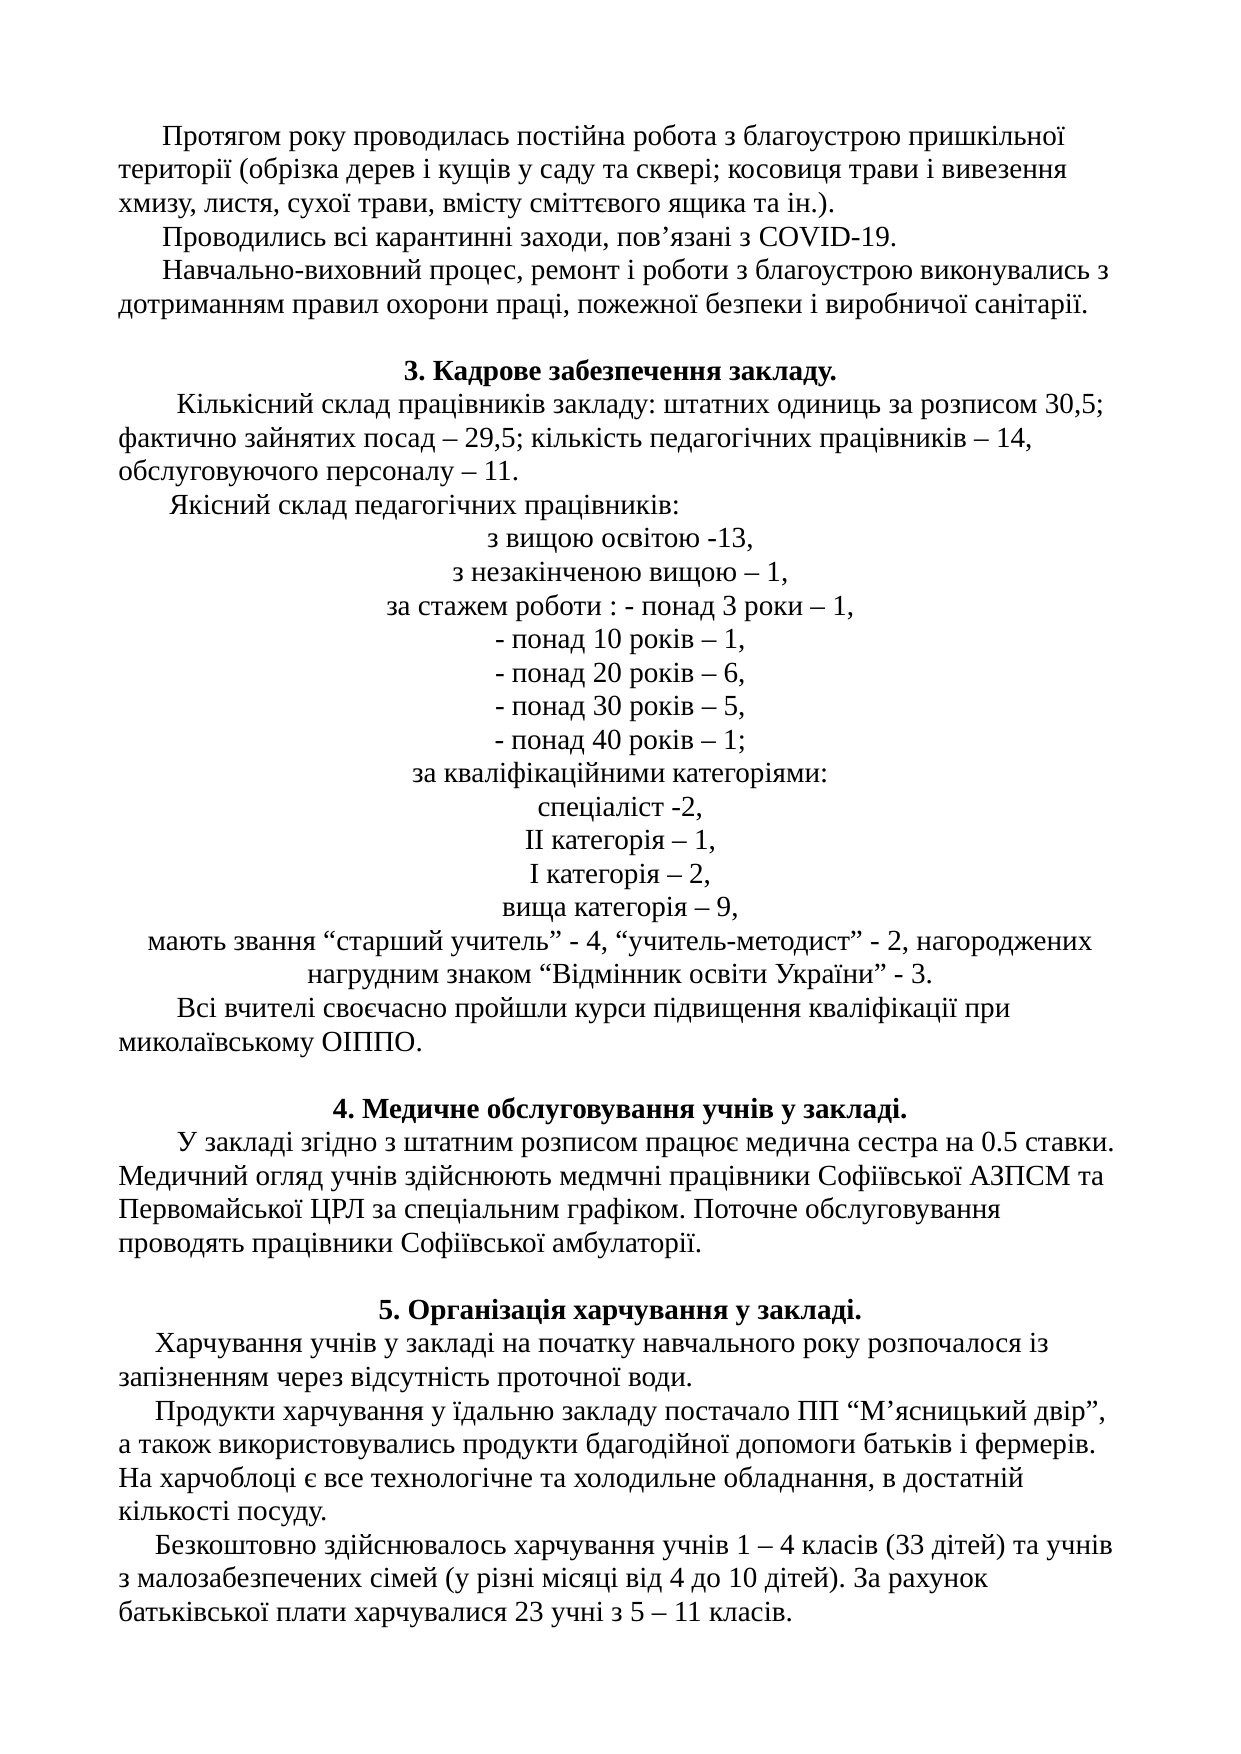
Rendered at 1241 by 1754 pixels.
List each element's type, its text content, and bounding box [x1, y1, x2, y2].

text 3. Кадрове забезпечення закладу. [118, 353, 1122, 386]
text мають звання “старший учитель” - 4, “учитель-методист” - 2, нагороджених нагрудним знаком “Відмінник освіти України” - 3. [118, 923, 1122, 990]
text У закладі згідно з штатним розписом працює медична сестра на 0.5 ставки. [118, 1124, 1122, 1158]
text - понад 30 років – 5, [118, 688, 1122, 722]
text - понад 10 років – 1, [118, 621, 1122, 655]
text Кількісний склад працівників закладу: штатних одиниць за розписом 30,5; фактично зайнятих посад – 29,5; кількість педагогічних працівників – 14, обслуговуючого персоналу – 11. [118, 386, 1122, 487]
text І категорія – 2, [118, 856, 1122, 889]
text - понад 40 років – 1; [118, 722, 1122, 755]
text вища категорія – 9, [118, 889, 1122, 923]
text Всі вчителі своєчасно пройшли курси підвищення кваліфікації при миколаївському ОІППО. [118, 990, 1122, 1057]
text Харчування учнів у закладі на початку навчального року розпочалося із запізненням через відсутність проточної води. [118, 1326, 1122, 1393]
text Навчально-виховний процес, ремонт і роботи з благоустрою виконувались з дотриманням правил охорони праці, пожежної безпеки і виробничої санітарії. [118, 252, 1122, 319]
text з вищою освітою -13, [118, 521, 1122, 554]
text Продукти харчування у їдальню закладу постачало ПП “М’ясницький двір”, а також використовувались продукти бдагодійної допомоги батьків і фермерів. На харчоблоці є все технологічне та холодильне обладнання, в достатній кількості посуду. [118, 1393, 1122, 1527]
text за стажем роботи : - понад 3 роки – 1, [118, 588, 1122, 621]
text Проводились всі карантинні заходи, пов’язані з COVID-19. [118, 219, 1122, 252]
text з незакінченою вищою – 1, [118, 554, 1122, 588]
text - понад 20 років – 6, [118, 655, 1122, 688]
text 4. Медичне обслуговування учнів у закладі. [118, 1091, 1122, 1124]
text Протягом року проводилась постійна робота з благоустрою пришкільної території (обрізка дерев і кущів у саду та сквері; косовиця трави і вивезення хмизу, листя, сухої трави, вмісту сміттєвого ящика та ін.). [118, 118, 1122, 219]
text Якісний склад педагогічних працівників: [118, 487, 1122, 521]
text Безкоштовно здійснювалось харчування учнів 1 – 4 класів (33 дітей) та учнів з малозабезпечених сімей (у різні місяці від 4 до 10 дітей). За рахунок батьківської плати харчувалися 23 учні з 5 – 11 класів. [118, 1527, 1122, 1627]
text ІІ категорія – 1, [118, 822, 1122, 856]
text 5. Організація харчування у закладі. [118, 1292, 1122, 1326]
text за кваліфікаційними категоріями: [118, 755, 1122, 789]
text Медичний огляд учнів здійснюють медмчні працівники Софіївської АЗПСМ та Первомайської ЦРЛ за спеціальним графіком. Поточне обслуговування проводять працівники Софіївської амбулаторії. [118, 1158, 1122, 1258]
text спеціаліст -2, [118, 789, 1122, 822]
